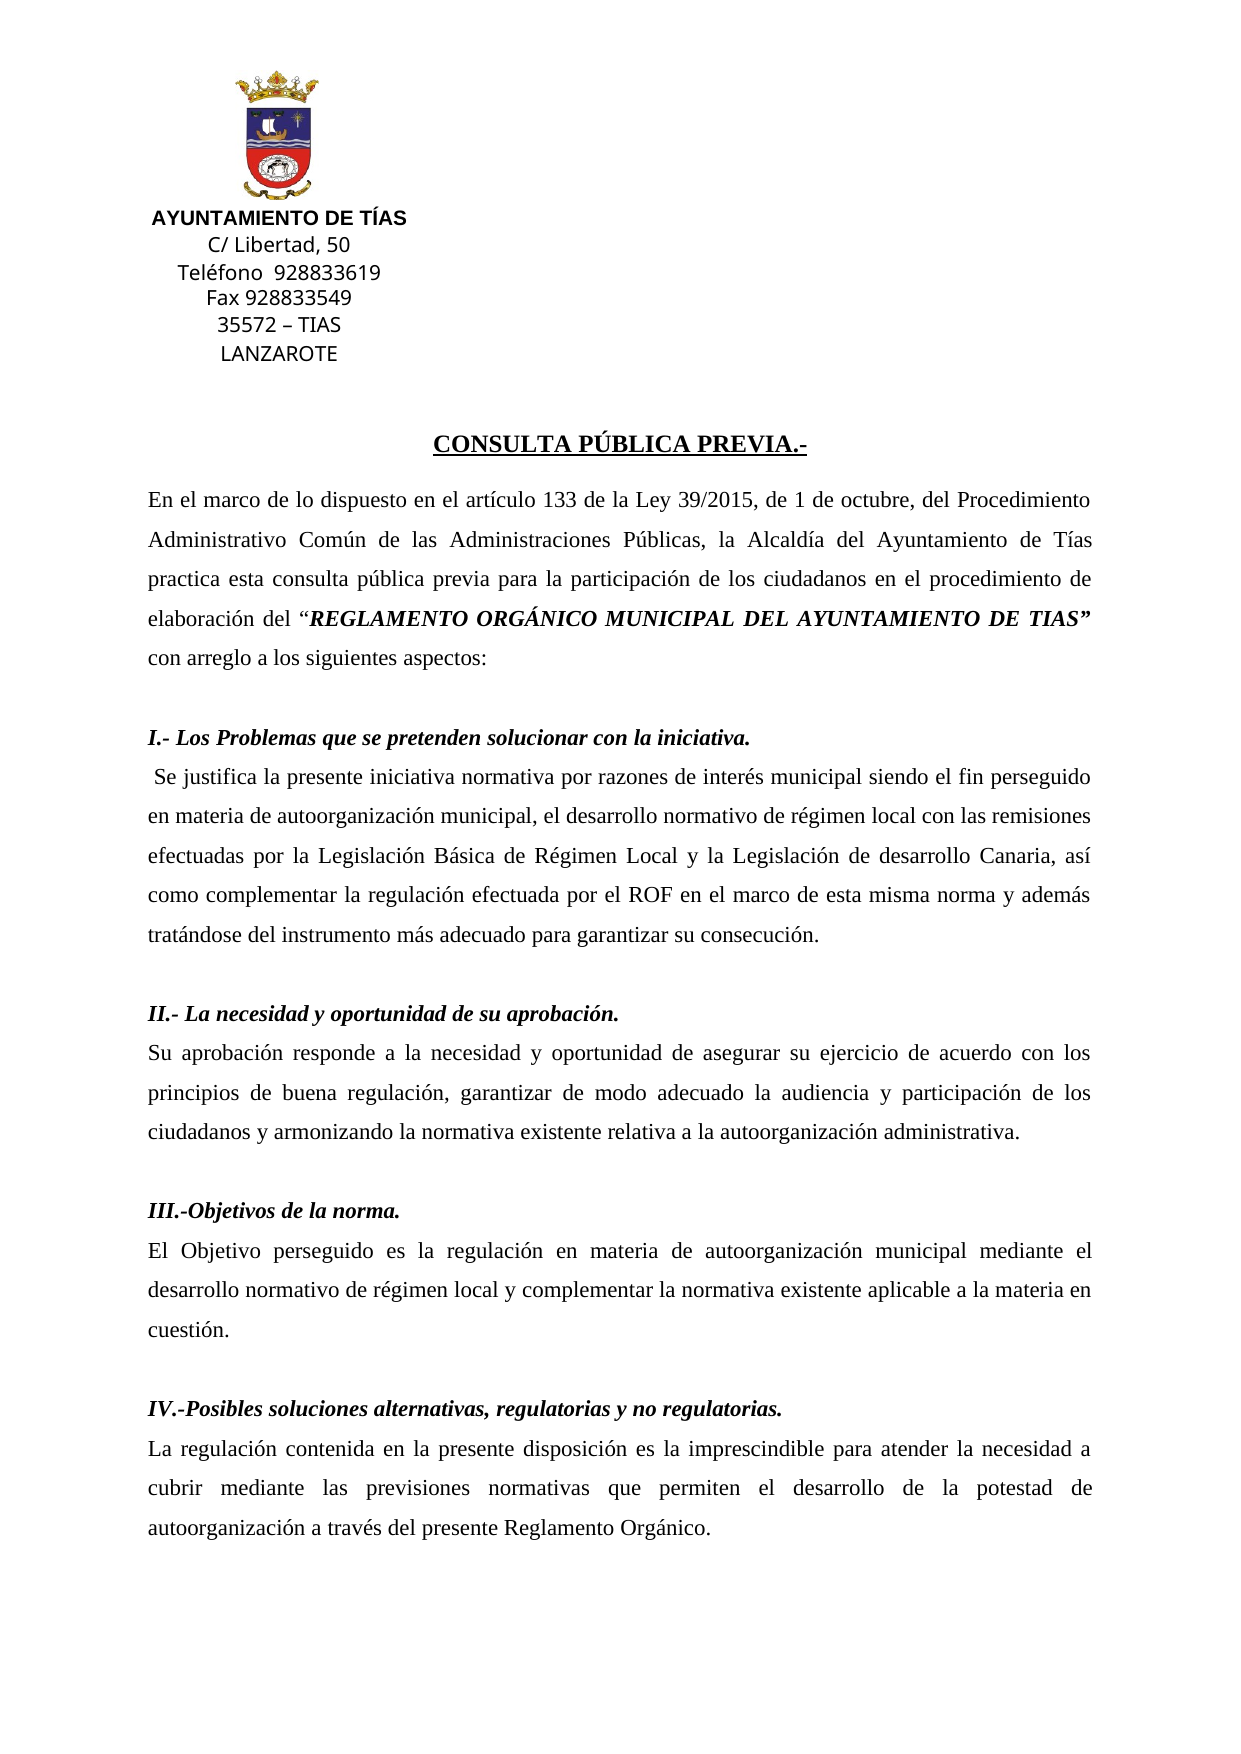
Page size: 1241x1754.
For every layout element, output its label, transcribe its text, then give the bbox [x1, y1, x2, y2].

subtitle IV.-Posibles soluciones alternativas, regulatorias y no regulatorias. [148, 1395, 1105, 1421]
text C/ Libertad, 50 [149, 230, 408, 258]
text Teléfono 928833619 [149, 258, 409, 287]
text Se justifica la presente iniciativa normativa por razones de interés municipal siendo el fin perseguido en materia de autoorganización municipal, el desarrollo normativo de régimen local con las remisiones efectuadas por la Legislación Básica de Régimen Local y la Legislación de desarrollo Canaria, así como complementar la regulación efectuada por el ROF en el marco de esta misma norma y además tratándose del instrumento más adecuado para garantizar su consecución. [148, 763, 1092, 947]
subtitle III.-Objetivos de la norma. [148, 1197, 1105, 1224]
text 35572 – TIAS LANZAROTE [215, 311, 343, 367]
text El Objetivo perseguido es la regulación en materia de autoorganización municipal mediante el desarrollo normativo de régimen local y complementar la normativa existente aplicable a la materia en cuestión. [148, 1237, 1093, 1342]
text CONSULTA PÚBLICA PREVIA.- [149, 429, 1091, 457]
subtitle I.- Los Problemas que se pretenden solucionar con la iniciativa. [148, 723, 1105, 750]
text La regulación contenida en la presente disposición es la imprescindible para atender la necesidad a cubrir mediante las previsiones normativas que permiten el desarrollo de la potestad de autoorganización a través del presente Reglamento Orgánico. [148, 1434, 1093, 1540]
text con arreglo a los siguientes aspectos: [148, 644, 1105, 671]
text Fax 928833549 [149, 287, 408, 311]
subtitle II.- La necesidad y oportunidad de su aprobación. [148, 1000, 1105, 1026]
text En el marco de lo dispuesto en el artículo 133 de la Ley 39/2015, de 1 de octubre, del Procedimiento Administrativo Común de las Administraciones Públicas, la Alcaldía del Ayuntamiento de Tías practica esta consulta pública previa para la participación de los ciudadanos en el procedimiento de elaboración del “REGLAMENTO ORGÁNICO MUNICIPAL DEL AYUNTAMIENTO DE TIAS” [148, 486, 1093, 631]
text AYUNTAMIENTO DE TÍAS [149, 206, 408, 230]
text Su aprobación responde a la necesidad y oportunidad de asegurar su ejercicio de acuerdo con los principios de buena regulación, garantizar de modo adecuado la audiencia y participación de los ciudadanos y armonizando la normativa existente relativa a la autoorganización administrativa. [148, 1039, 1092, 1145]
